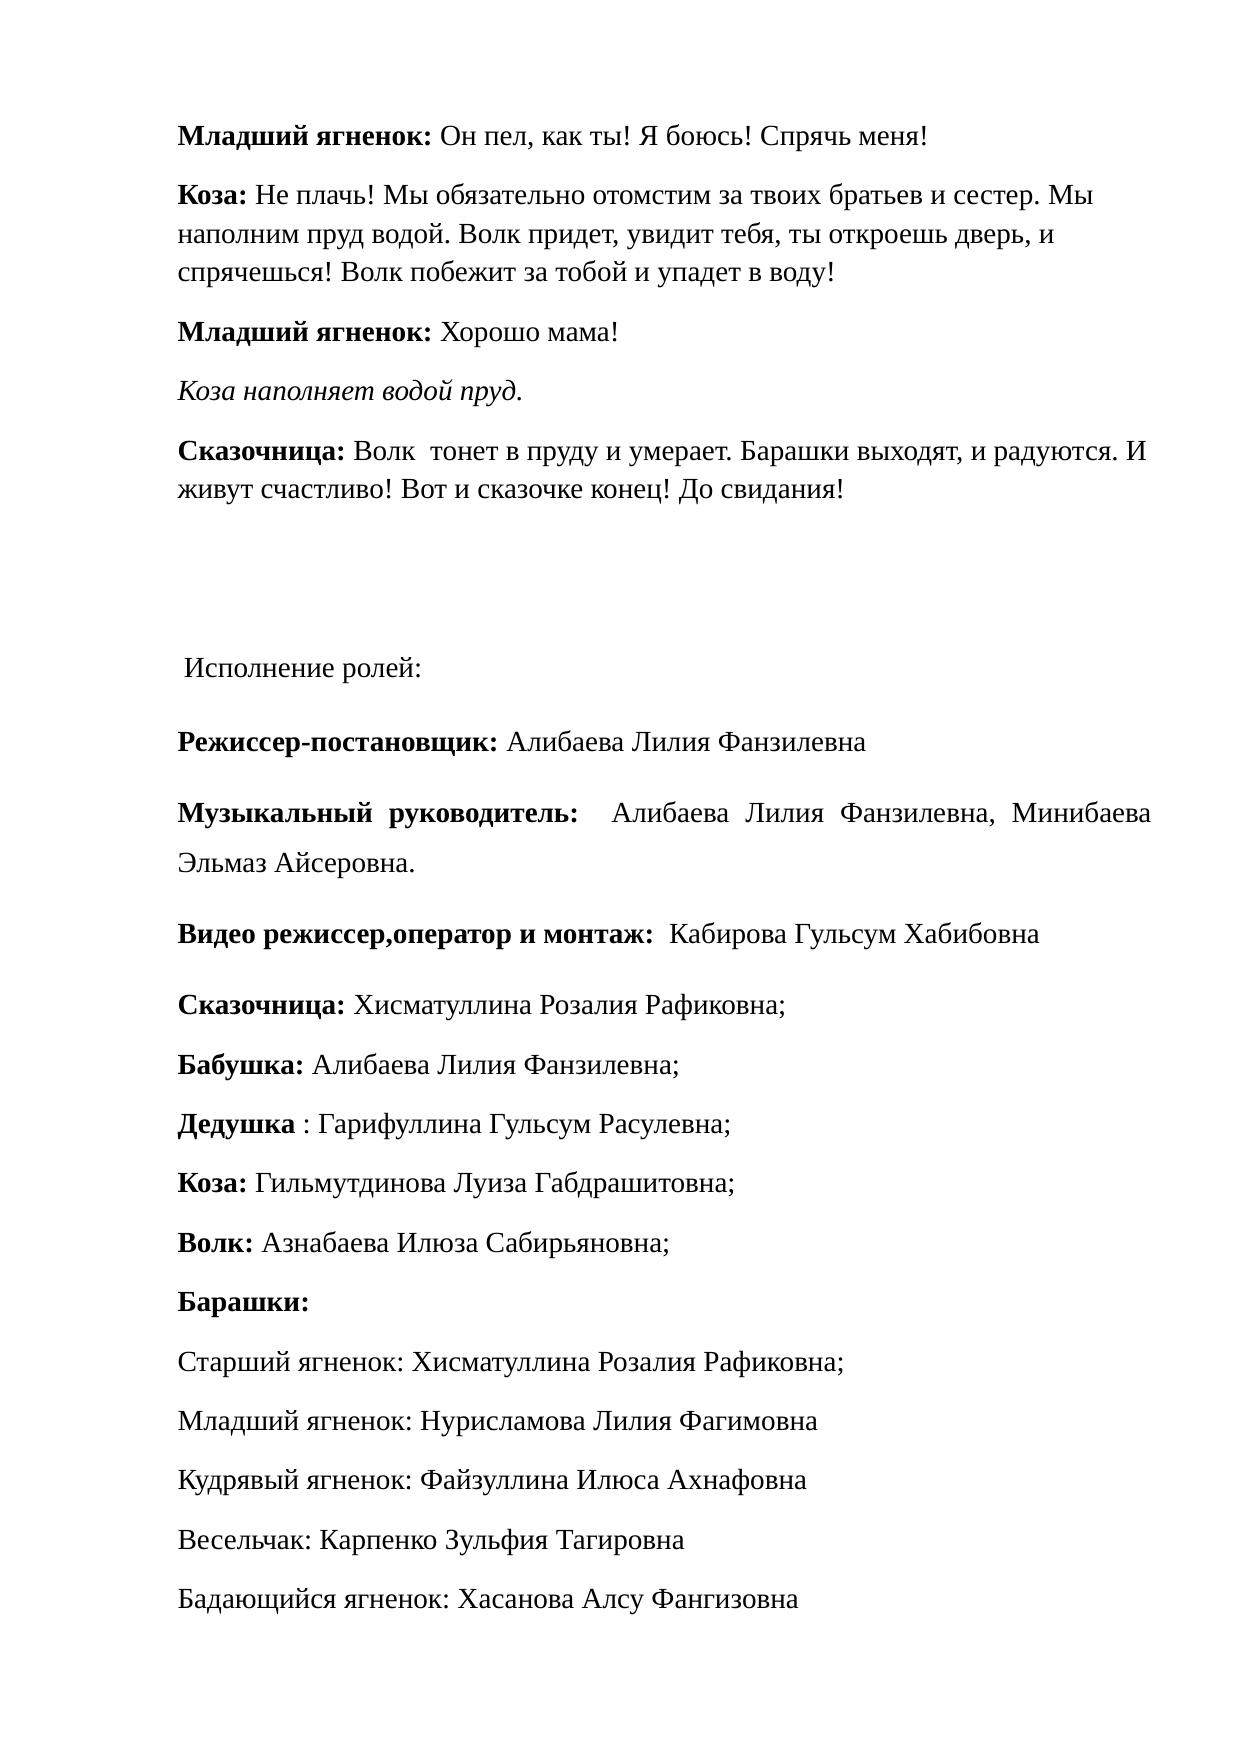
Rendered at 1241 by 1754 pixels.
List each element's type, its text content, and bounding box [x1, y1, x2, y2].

text Коза: Гильмутдинова Луиза Габдрашитовна; [177, 1166, 1152, 1199]
text Волк: Азнабаева Илюза Сабирьяновна; [177, 1225, 1152, 1258]
text Младший ягненок: Он пел, как ты! Я боюсь! Спрячь меня! [177, 118, 1152, 152]
text Дедушка : Гарифуллина Гульсум Расулевна; [177, 1106, 1152, 1140]
text Старший ягненок: Хисматуллина Розалия Рафиковна; [177, 1344, 1152, 1377]
text Младший ягненок: Нурисламова Лилия Фагимовна [177, 1403, 1152, 1437]
text Режиссер-постановщик: Алибаева Лилия Фанзилевна [177, 724, 1152, 757]
text Младший ягненок: Хорошо мама! [177, 314, 1152, 347]
text Сказочница: Волк тонет в пруду и умерает. Барашки выходят, и радуются. И живут счастливо! Вот и сказочке конец! До свидания! [177, 433, 1152, 505]
text Весельчак: Карпенко Зульфия Тагировна [177, 1522, 1152, 1555]
text Коза: Не плачь! Мы обязательно отомстим за твоих братьев и сестер. Мы наполним пруд водой. Волк придет, увидит тебя, ты откроешь дверь, и спрячешься! Волк побежит за тобой и упадет в воду! [177, 177, 1152, 288]
text Бадающийся ягненок: Хасанова Алсу Фангизовна [177, 1581, 1152, 1615]
text Видео режиссер,оператор и монтаж: Кабирова Гульсум Хабибовна [177, 916, 1152, 950]
text Бабушка: Алибаева Лилия Фанзилевна; [177, 1047, 1152, 1080]
text Кудрявый ягненок: Файзуллина Илюса Ахнафовна [177, 1462, 1152, 1496]
text Барашки: [177, 1284, 1152, 1318]
text Сказочница: Хисматуллина Розалия Рафиковна; [177, 987, 1152, 1021]
text Исполнение ролей: [177, 649, 1152, 685]
text Коза наполняет водой пруд. [177, 373, 1152, 407]
text Музыкальный руководитель: Алибаева Лилия Фанзилевна, Минибаева Эльмаз Айсеровна. [177, 795, 1152, 879]
